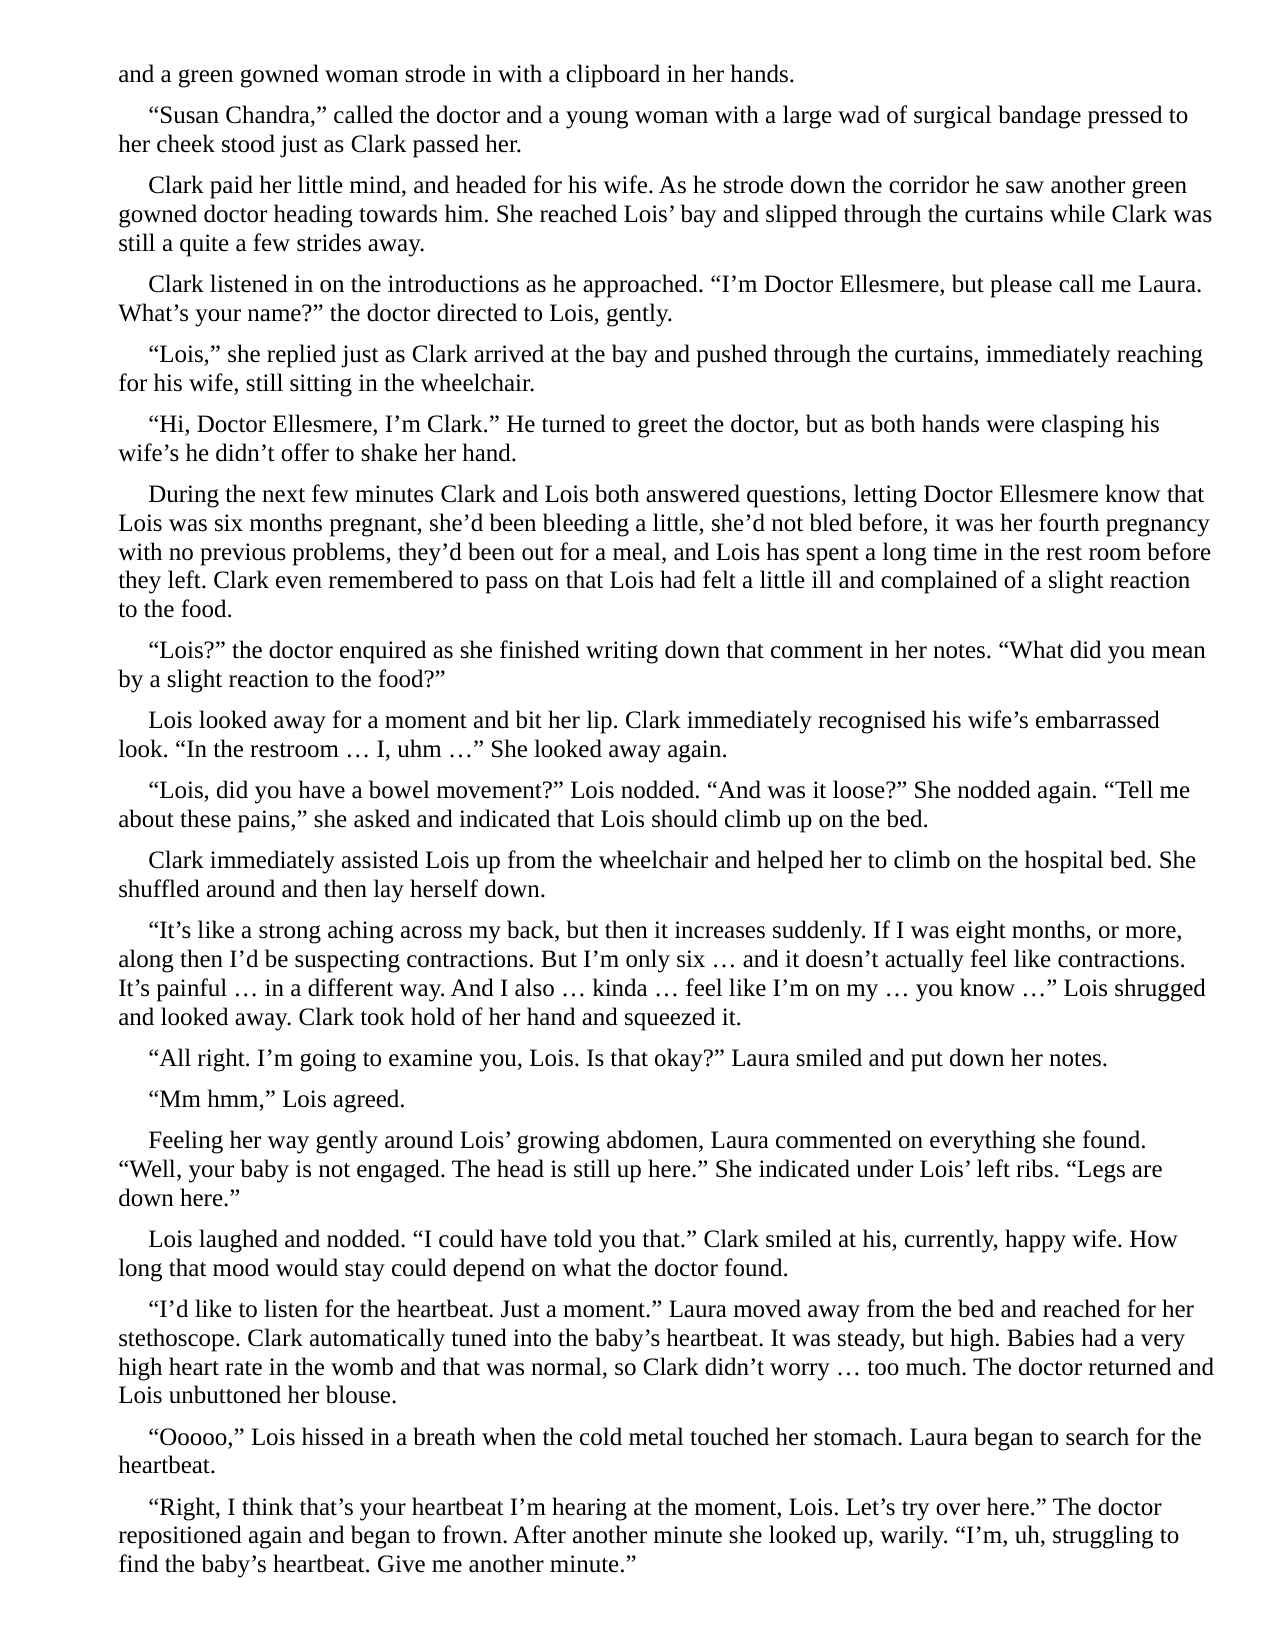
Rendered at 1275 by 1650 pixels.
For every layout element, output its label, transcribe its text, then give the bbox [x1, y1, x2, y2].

text Clark immediately assisted Lois up from the wheelchair and helped her to climb on the hospital bed. She shuffled around and then lay herself down. [118, 845, 1216, 903]
text “Lois, did you have a bowel movement?” Lois nodded. “And was it loose?” She nodded again. “Tell me about these pains,” she asked and indicated that Lois should climb up on the bed. [118, 775, 1216, 833]
text Lois laughed and nodded. “I could have told you that.” Clark smiled at his, currently, happy wife. How long that mood would stay could depend on what the doctor found. [118, 1224, 1216, 1282]
text “Ooooo,” Lois hissed in a breath when the cold metal touched her stomach. Laura began to search for the heartbeat. [118, 1422, 1216, 1479]
text “I’d like to listen for the heartbeat. Just a moment.” Laura moved away from the bed and reached for her stethoscope. Clark automatically tuned into the baby’s heartbeat. It was steady, but high. Babies had a very high heart rate in the womb and that was normal, so Clark didn’t worry … too much. The doctor returned and Lois unbuttoned her blouse. [118, 1294, 1216, 1409]
text “All right. I’m going to examine you, Lois. Is that okay?” Laura smiled and put down her notes. [118, 1043, 1216, 1072]
text “Lois,” she replied just as Clark arrived at the bay and pushed through the curtains, immediately reaching for his wife, still sitting in the wheelchair. [118, 339, 1216, 397]
text “It’s like a strong aching across my back, but then it increases suddenly. If I was eight months, or more, along then I’d be suspecting contractions. But I’m only six … and it doesn’t actually feel like contractions. It’s painful … in a different way. And I also … kinda … feel like I’m on my … you know …” Lois shrugged and looked away. Clark took hold of her hand and squeezed it. [118, 915, 1216, 1030]
text Clark listened in on the introductions as he approached. “I’m Doctor Ellesmere, but please call me Laura. What’s your name?” the doctor directed to Lois, gently. [118, 269, 1216, 327]
text Feeling her way gently around Lois’ growing abdomen, Laura commented on everything she found. “Well, your baby is not engaged. The head is still up here.” She indicated under Lois’ left ribs. “Legs are down here.” [118, 1125, 1216, 1212]
text “Mm hmm,” Lois agreed. [118, 1084, 1216, 1113]
text “Hi, Doctor Ellesmere, I’m Clark.” He turned to greet the doctor, but as both hands were clasping his wife’s he didn’t offer to shake her hand. [118, 409, 1216, 467]
text Clark paid her little mind, and headed for his wife. As he strode down the corridor he saw another green gowned doctor heading towards him. She reached Lois’ bay and slipped through the curtains while Clark was still a quite a few strides away. [118, 170, 1216, 257]
text “Lois?” the doctor enquired as she finished writing down that comment in her notes. “What did you mean by a slight reaction to the food?” [118, 635, 1216, 693]
text Lois looked away for a moment and bit her lip. Clark immediately recognised his wife’s embarrassed look. “In the restroom … I, uhm …” She looked away again. [118, 705, 1216, 763]
text and a green gowned woman strode in with a clipboard in her hands. [118, 59, 1216, 88]
text During the next few minutes Clark and Lois both answered questions, letting Doctor Ellesmere know that Lois was six months pregnant, she’d been bleeding a little, she’d not bled before, it was her fourth pregnancy with no previous problems, they’d been out for a meal, and Lois has spent a long time in the rest room before they left. Clark even remembered to pass on that Lois had felt a little ill and complained of a slight reaction to the food. [118, 479, 1216, 623]
text “Right, I think that’s your heartbeat I’m hearing at the moment, Lois. Let’s try over here.” The doctor repositioned again and began to frown. After another minute she looked up, warily. “I’m, uh, struggling to find the baby’s heartbeat. Give me another minute.” [118, 1492, 1216, 1578]
text “Susan Chandra,” called the doctor and a young woman with a large wad of surgical bandage pressed to her cheek stood just as Clark passed her. [118, 100, 1216, 158]
